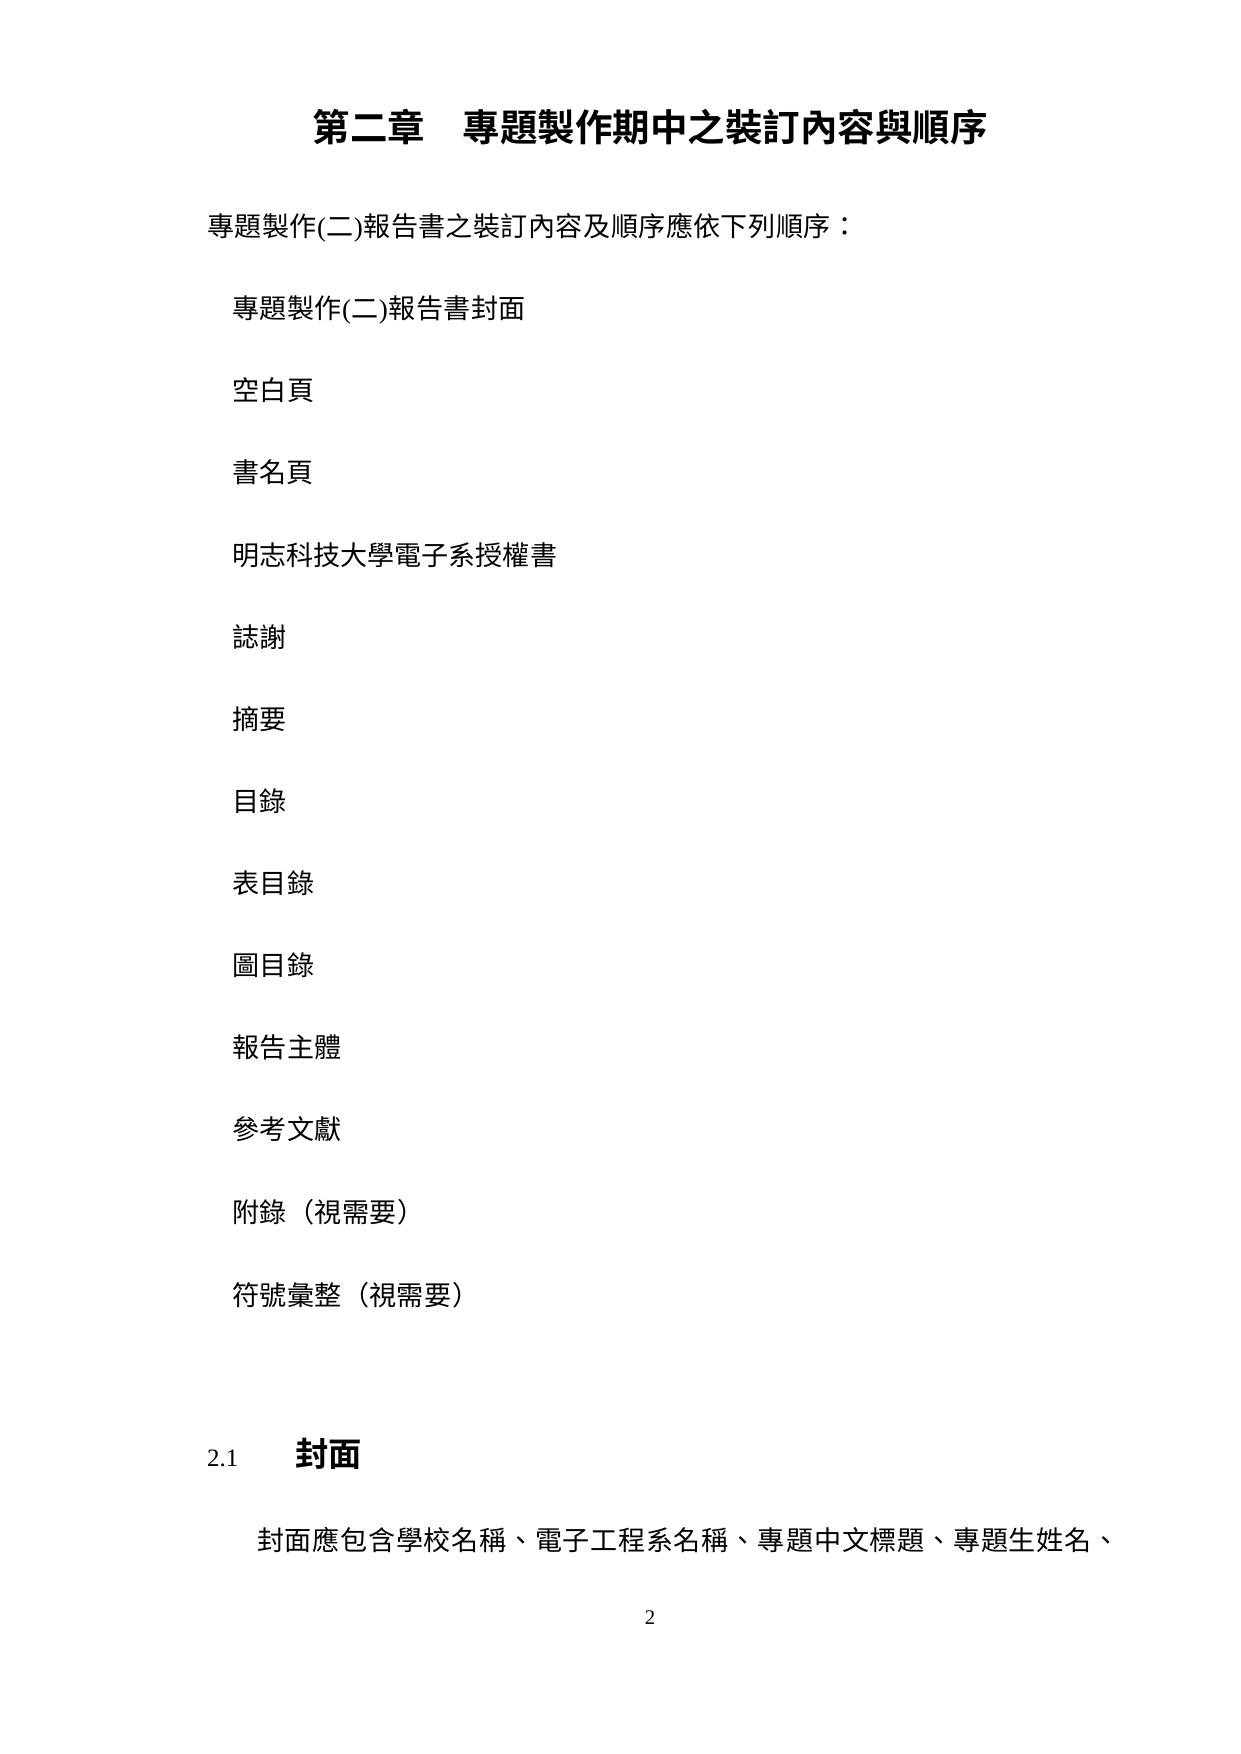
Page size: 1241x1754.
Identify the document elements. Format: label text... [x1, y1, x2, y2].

text 第二章 專題製作期中之裝訂內容與順序 [207, 83, 1092, 146]
text 誌謝 [232, 594, 1092, 656]
text 目錄 [232, 758, 1092, 820]
text 封面應包含學校名稱、電子工程系名稱、專題中文標題、專題生姓名、指導老師姓名與年月等。書背應包含學校名稱、電子工程系名稱、專題中文標題、與年月等。 [207, 1497, 1092, 1559]
text 附錄（視需要） [232, 1168, 1092, 1231]
text 報告主體 [232, 1004, 1092, 1067]
text 專題製作(二)報告書之裝訂內容及順序應依下列順序： [207, 183, 1092, 246]
text 專題製作(二)報告書封面 [232, 265, 1092, 328]
text 摘要 [232, 676, 1092, 738]
text 書名頁 [232, 429, 1092, 492]
text 符號彙整（視需要） [232, 1250, 1092, 1313]
text 空白頁 [232, 347, 1092, 410]
text 圖目錄 [232, 922, 1092, 984]
text 參考文獻 [232, 1086, 1092, 1149]
list 封面 [207, 1410, 1092, 1473]
text 表目錄 [232, 840, 1092, 902]
text 明志科技大學電子系授權書 [232, 512, 1092, 574]
